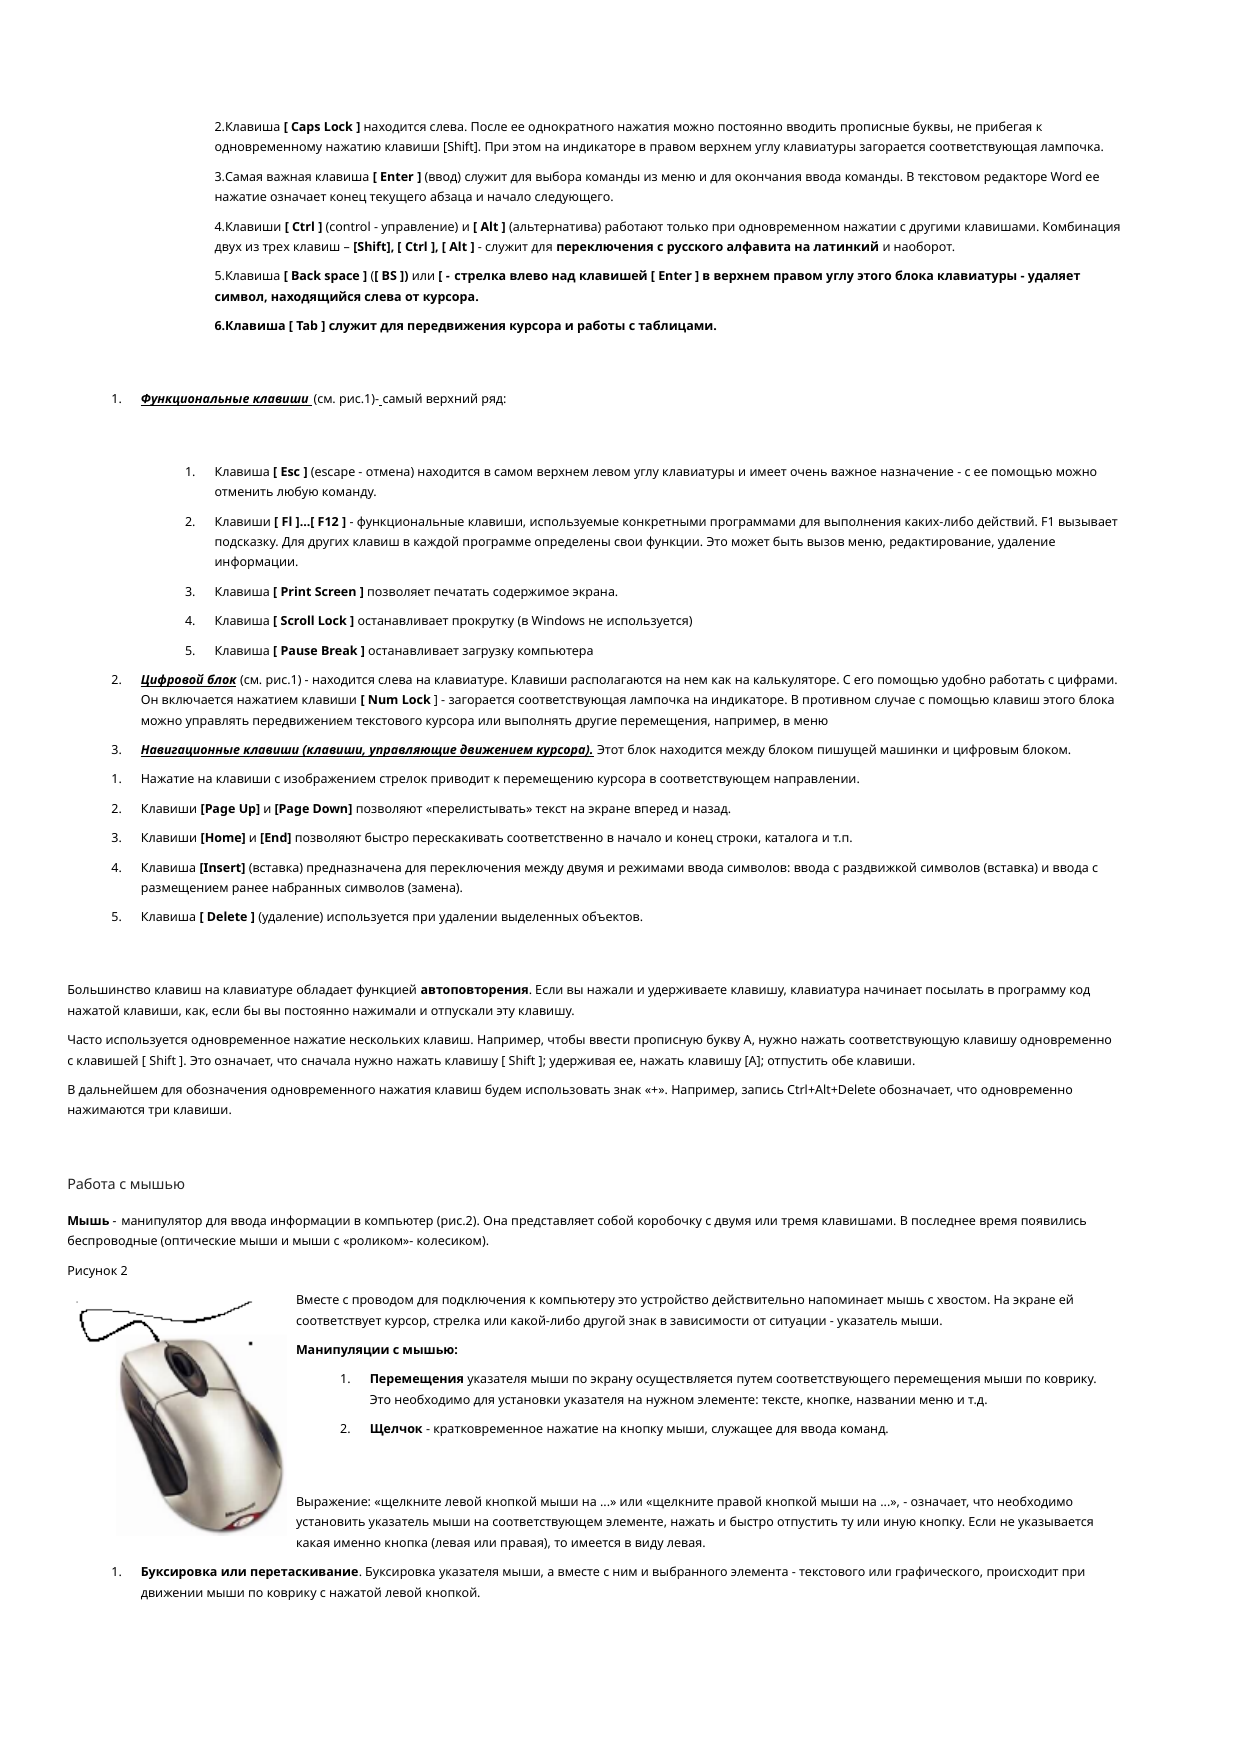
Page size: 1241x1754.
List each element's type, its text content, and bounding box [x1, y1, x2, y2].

picture [76, 1300, 287, 1536]
list Клавиша [ Delete ] (удаление) используется при удалении выделенных объектов. [111, 908, 1121, 926]
list Функциональные клавиши (см. рис.1)- самый верхний ряд: [111, 390, 1121, 407]
list Клавиша [ Print Screen ] позволяет печатать содержимое экрана. [185, 583, 1121, 600]
text Выражение: «щелкните левой кнопкой мыши на ...» или «щелкните правой кнопкой мыши на ...», - означает, что необходимо установить указатель мыши на соответствующем элементе, нажать и быстро отпустить ту или иную кнопку. Если не указывается какая именно кнопка (левая или правая), то имеется в виду левая. [67, 1493, 1121, 1551]
list Клавиша [Insert] (вставка) предназначена для переключения между двумя и режимами ввода символов: ввода с раздвижкой символов (вставка) и ввода с размещением ранее набранных символов (замена). [111, 859, 1121, 896]
text Большинство клавиш на клавиатуре обладает функцией автоповторения. Если вы нажали и удерживаете клавишу, клавиатура начинает посылать в программу код нажатой клавиши, как, если бы вы постоянно нажимали и отпускали эту клавишу. [67, 981, 1121, 1019]
list Клавиша [ Caps Lock ] находится слева. После ее однократного нажатия можно постоянно вводить прописные буквы, не прибегая к одновременному нажатию клавиши [Shift]. При этом на индикаторе в правом верхнем углу клавиатуры загорается соответствующая лампочка. [67, 118, 1121, 156]
list Клавиши [Page Up] и [Page Down] позволяют «перелистывать» текст на экране вперед и назад. [111, 800, 1121, 817]
list Навигационные клавиши (клавиши, управляющие движением курсора). Этот блок находится между блоком пишущей машинки и цифровым блоком. [111, 741, 1121, 758]
list Клавиша [ Scroll Lock ] останавливает прокрутку (в Windows не используется) [185, 612, 1121, 629]
text Мышь - манипулятор для ввода информации в компьютер (рис.2). Она представляет собой коробочку с двумя или тремя клавишами. В последнее время появились беспроводные (оптические мыши и мыши с «роликом»- колесиком). [67, 1212, 1121, 1249]
list Самая важная клавиша [ Enter ] (ввод) служит для выбора команды из меню и для окончания ввода команды. В текстовом редакторе Word ее нажатие означает конец текущего абзаца и начало следующего. [67, 168, 1121, 205]
list Клавиши [Ноmе] и [End] позволяют быстро перескакивать соответственно в начало и конец строки, каталога и т.п. [111, 829, 1121, 846]
list Клавиша [ Back space ] ([ BS ]) или [ - стрелка влево над клавишей [ Enter ] в верхнем правом углу этого блока клавиатуры - удаляет символ, находящийся слева от курсора. [67, 267, 1121, 305]
text В дальнейшем для обозначения одновременного нажатия клавиш будем использовать знак «+». Например, запись Ctrl+Alt+Delete обозначает, что одновременно нажимаются три клавиши. [67, 1081, 1121, 1118]
list Клавиша [ Esc ] (escape - отмена) находится в самом верхнем левом углу клавиатуры и имеет очень важное назначение - с ее помощью можно отменить любую команду. [185, 463, 1121, 500]
list Клавиша [ Pause Break ] останавливает загрузку компьютера [185, 642, 1121, 659]
list Клавиши [ Fl ]...[ F12 ] - функциональные клавиши, используемые конкретными программами для выполнения каких-либо действий. F1 вызывает подсказку. Для других клавиш в каждой программе определены свои функции. Это может быть вызов меню, редактирование, удаление информации. [185, 513, 1121, 571]
list Клавиши [ Ctrl ] (control - управление) и [ Alt ] (альтернатива) работают только при одновременном нажатии с другими клавишами. Комбинация двух из трех клавиш – [Shift], [ Ctrl ], [ Alt ] - служит для переключения с русского алфавита на латинкий и наоборот. [67, 218, 1121, 255]
list Буксировка или перетаскивание. Буксировка указателя мыши, а вместе с ним и выбранного элемента - текстового или графического, происходит при движении мыши по коврику с нажатой левой кнопкой. [111, 1563, 1121, 1601]
list Клавиша [ Tab ] служит для передвижения курсора и работы с таблицами. [67, 317, 1121, 334]
text Работа с мышью [67, 1174, 1121, 1194]
text Часто используется одновременное нажатие нескольких клавиш. Например, чтобы ввести прописную букву А, нужно нажать соответствующую клавишу одновременно с клавишей [ Shift ]. Это означает, что сначала нужно нажать клавишу [ Shift ]; удерживая ее, нажать клавишу [А]; отпустить обе клавиши. [67, 1031, 1121, 1069]
list Цифровой блок (см. рис.1) - находится слева на клавиатуре. Клавиши располагаются на нем как на калькуляторе. С его помощью удобно работать с цифрами. Он включается нажатием клавиши [ Num Lock ] - загорается соответствующая лампочка на индикаторе. В противном случае с помощью клавиш этого блока можно управлять передвижением текстового курсора или выполнять другие перемещения, например, в меню [111, 671, 1121, 729]
list Перемещения указателя мыши по экрану осуществляется путем соответствующего перемещения мыши по коврику. Это необходимо для установки указателя на нужном элементе: тексте, кнопке, названии меню и т.д. [287, 1370, 1121, 1408]
text Манипуляции с мышью: [287, 1341, 1121, 1358]
text Вместе с проводом для подключения к компьютеру это устройство действительно напоминает мышь с хвостом. На экране ей соответствует курсор, стрелка или какой-либо другой знак в зависимости от ситуации - указатель мыши. [67, 1291, 1121, 1329]
text Рисунок 2 [67, 1262, 1121, 1279]
list Нажатие на клавиши с изображением стрелок приводит к перемещению курсора в соответствующем направлении. [111, 771, 1121, 788]
list Щелчок - кратковременное нажатие на кнопку мыши, служащее для ввода команд. [287, 1420, 1121, 1437]
